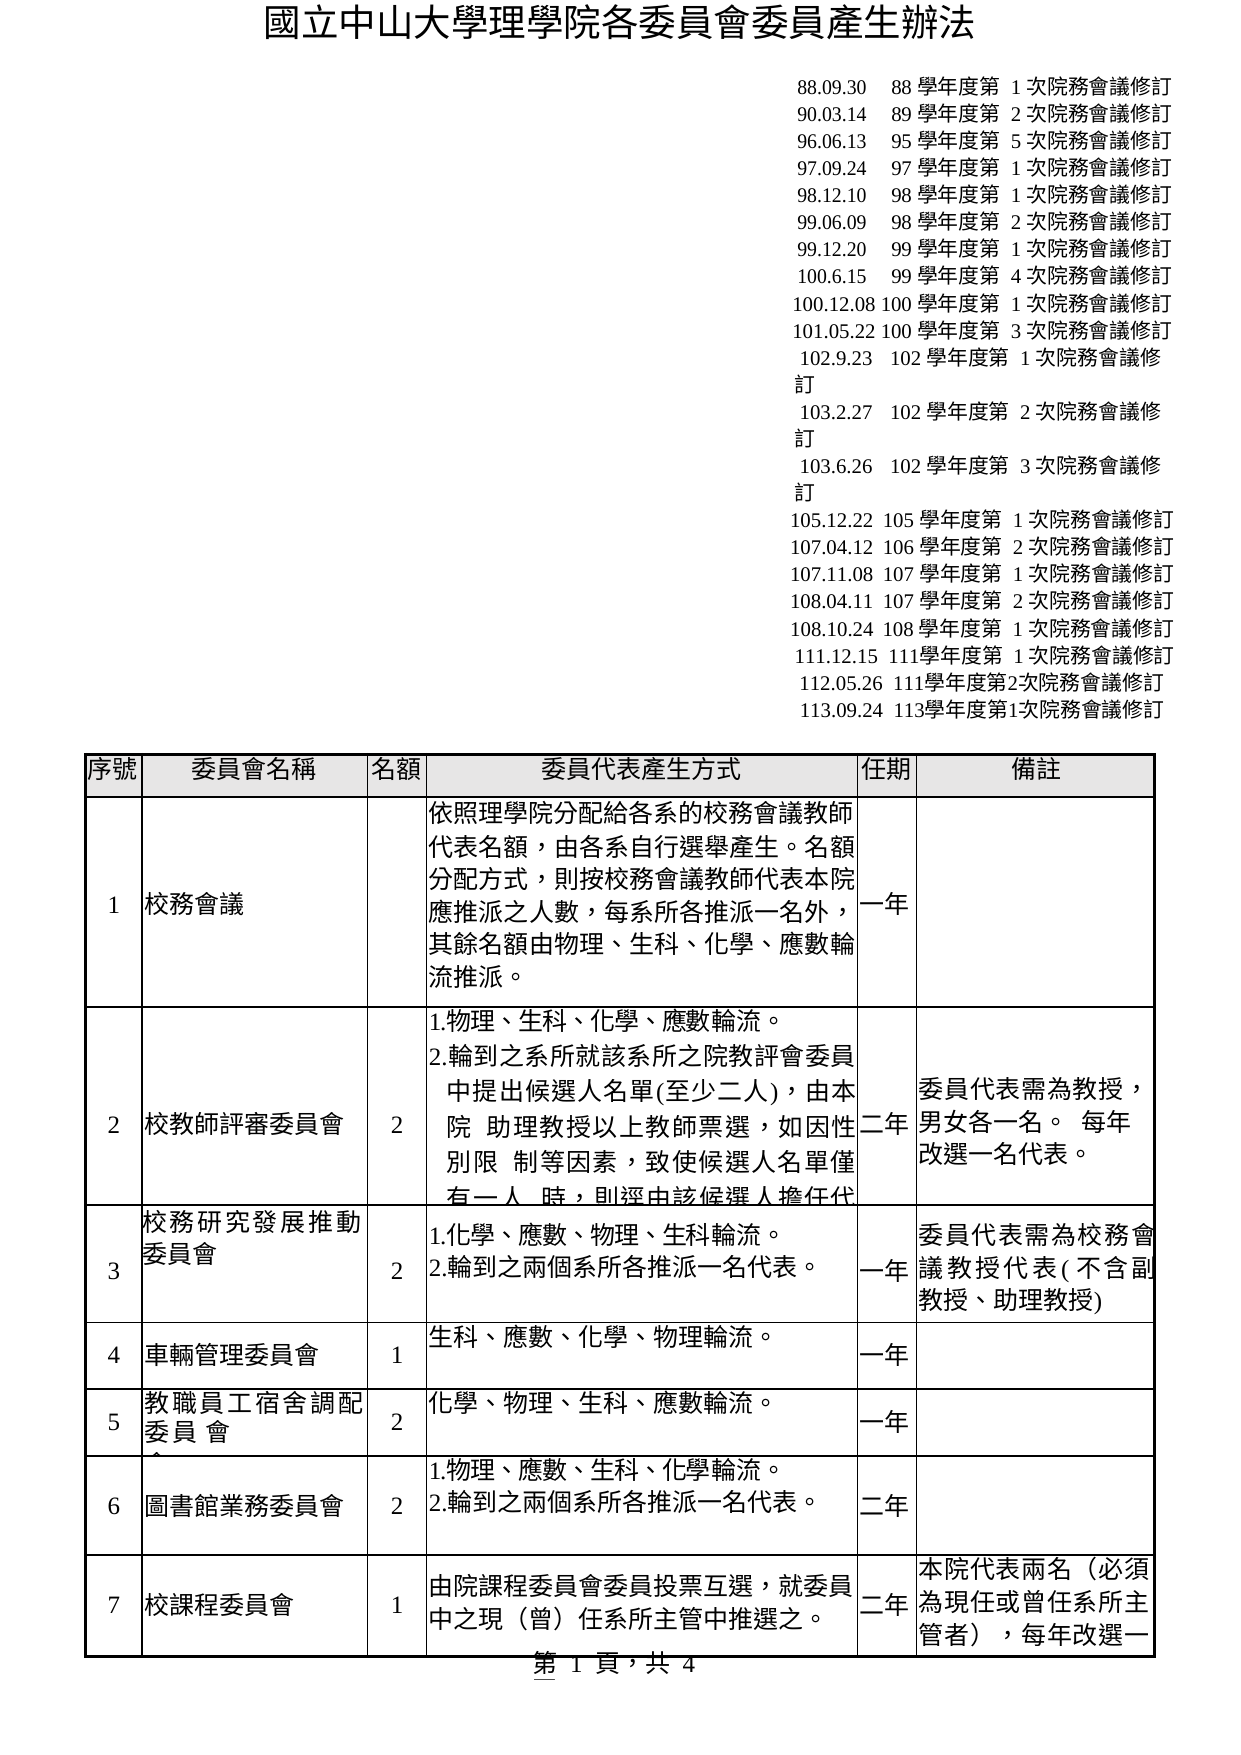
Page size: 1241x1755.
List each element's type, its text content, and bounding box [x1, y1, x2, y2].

table_cell 一年 [858, 798, 916, 1006]
table_cell 6 [87, 1457, 141, 1554]
table_cell 1 [368, 1556, 426, 1654]
table_cell 生科、應數、化學、物理輪流。 [427, 1323, 857, 1388]
text 97.09.24 97 學年度第 1 次院務會議修訂 [789, 154, 1180, 181]
table_header 委員會名稱 [143, 756, 367, 796]
table_cell 二年 [858, 1457, 916, 1554]
table_cell 1.物理、應數、生科、化學輪流。 2.輪到之兩個系所各推派一名代表。 [427, 1457, 857, 1554]
table_cell 依照理學院分配給各系的校務會議教師 代表名額，由各系自行選舉產生。名額 分配方式，則按校務會議教師代表本院 應推派之人數，每系所各推派一名外， 其餘名額由物理、生科、化學、應數輪 流推派。 [427, 798, 857, 1006]
table_cell 委員代表需為校務會 議教授代表( 不含副 教授、助理教授) [917, 1206, 1153, 1322]
table_cell 一年 [858, 1206, 916, 1322]
table_cell 1.物理、生科、化學、應數輪流。 2.輪到之系所就該系所之院教評會委員 中提出候選人名單(至少二人)，由本院 助理教授以上教師票選，如因性別限 制等因素，致使候選人名單僅有一人 時，則逕由該候選人擔任代表。 [427, 1008, 857, 1204]
table_cell 一年 [858, 1390, 916, 1455]
table_cell 二年 [858, 1556, 916, 1654]
table_cell [917, 1457, 1153, 1554]
table_cell 5 [87, 1390, 141, 1455]
text 108.04.11 107 學年度第 2 次院務會議修訂 [784, 587, 1180, 614]
table_cell 校務研究發展推動 委員會 [143, 1206, 367, 1322]
table_cell 2 [368, 1457, 426, 1554]
table_cell 2 [368, 1206, 426, 1322]
table_cell 一年 [858, 1323, 916, 1388]
table_cell 1 [87, 798, 141, 1006]
table_cell 車輛管理委員會 [143, 1323, 367, 1388]
table_cell 2 [368, 1008, 426, 1204]
table_cell 化學、物理、生科、應數輪流。 [427, 1390, 857, 1455]
text 90.03.14 89 學年度第 2 次院務會議修訂 [789, 100, 1180, 127]
table_cell 校務會議 [143, 798, 367, 1006]
table_cell 1.化學、應數、物理、生科輪流。 2.輪到之兩個系所各推派一名代表。 [427, 1206, 857, 1322]
table_cell 委員代表需為教授， 男女各一名。 每年改選一名代表。 [917, 1008, 1153, 1204]
text 100.6.15 99 學年度第 4 次院務會議修訂 [789, 262, 1180, 289]
table_cell 校教師評審委員會 [143, 1008, 367, 1204]
table_header 序號 [87, 756, 141, 796]
table_header 任期 [858, 756, 916, 796]
text 103.6.26 102 學年度第 3 次院務會議修訂 [794, 452, 1180, 506]
text 103.2.27 102 學年度第 2 次院務會議修訂 [794, 398, 1180, 452]
text 100.12.08 100 學年度第 1 次院務會議修訂 [784, 289, 1180, 316]
table_cell [917, 1323, 1153, 1388]
text 107.11.08 107 學年度第 1 次院務會議修訂 [784, 560, 1180, 587]
text 105.12.22 105 學年度第 1 次院務會議修訂 [784, 506, 1180, 533]
table_cell 4 [87, 1323, 141, 1388]
text 111.12.15 111學年度第 1 次院務會議修訂 [778, 641, 1180, 669]
text 112.05.26 111學年度第2次院務會議修訂 [778, 669, 1180, 696]
table_cell 1 [368, 1323, 426, 1388]
table_cell [917, 798, 1153, 1006]
table_cell 3 [87, 1206, 141, 1322]
table_cell 校課程委員會 [143, 1556, 367, 1654]
text 101.05.22 100 學年度第 3 次院務會議修訂 [784, 316, 1180, 343]
table_cell 2 [368, 1390, 426, 1455]
text 102.9.23 102 學年度第 1 次院務會議修訂 [794, 343, 1180, 398]
table_cell [368, 798, 426, 1006]
text 98.12.10 98 學年度第 1 次院務會議修訂 [789, 181, 1180, 208]
table_cell 由院課程委員會委員投票互選，就委員 中之現（曾）任系所主管中推選之。 [427, 1556, 857, 1654]
text 99.06.09 98 學年度第 2 次院務會議修訂 [789, 208, 1180, 235]
table_cell 本院代表兩名（必須 為現任或曾任系所主 管者），每年改選一 [917, 1556, 1153, 1654]
table_header 備註 [917, 756, 1153, 796]
table_header 委員代表產生方式 [427, 756, 857, 796]
table_cell 7 [87, 1556, 141, 1654]
text 107.04.12 106 學年度第 2 次院務會議修訂 [784, 533, 1180, 560]
text 國立中山大學理學院各委員會委員產生辦法 [264, 0, 1180, 45]
table_cell 教職員工宿舍調配委員 會 會 [143, 1390, 367, 1455]
text 108.10.24 108 學年度第 1 次院務會議修訂 [778, 614, 1180, 641]
text 113.09.24 113學年度第1次院務會議修訂 [778, 696, 1180, 723]
text 96.06.13 95 學年度第 5 次院務會議修訂 [789, 127, 1180, 154]
table_cell 二年 [858, 1008, 916, 1204]
table_cell 2 [87, 1008, 141, 1204]
table_header 名額 [368, 756, 426, 796]
text 99.12.20 99 學年度第 1 次院務會議修訂 [789, 235, 1180, 262]
table_cell 圖書館業務委員會 [143, 1457, 367, 1554]
table_cell [917, 1390, 1153, 1455]
text 88.09.30 88 學年度第 1 次院務會議修訂 [789, 72, 1180, 100]
